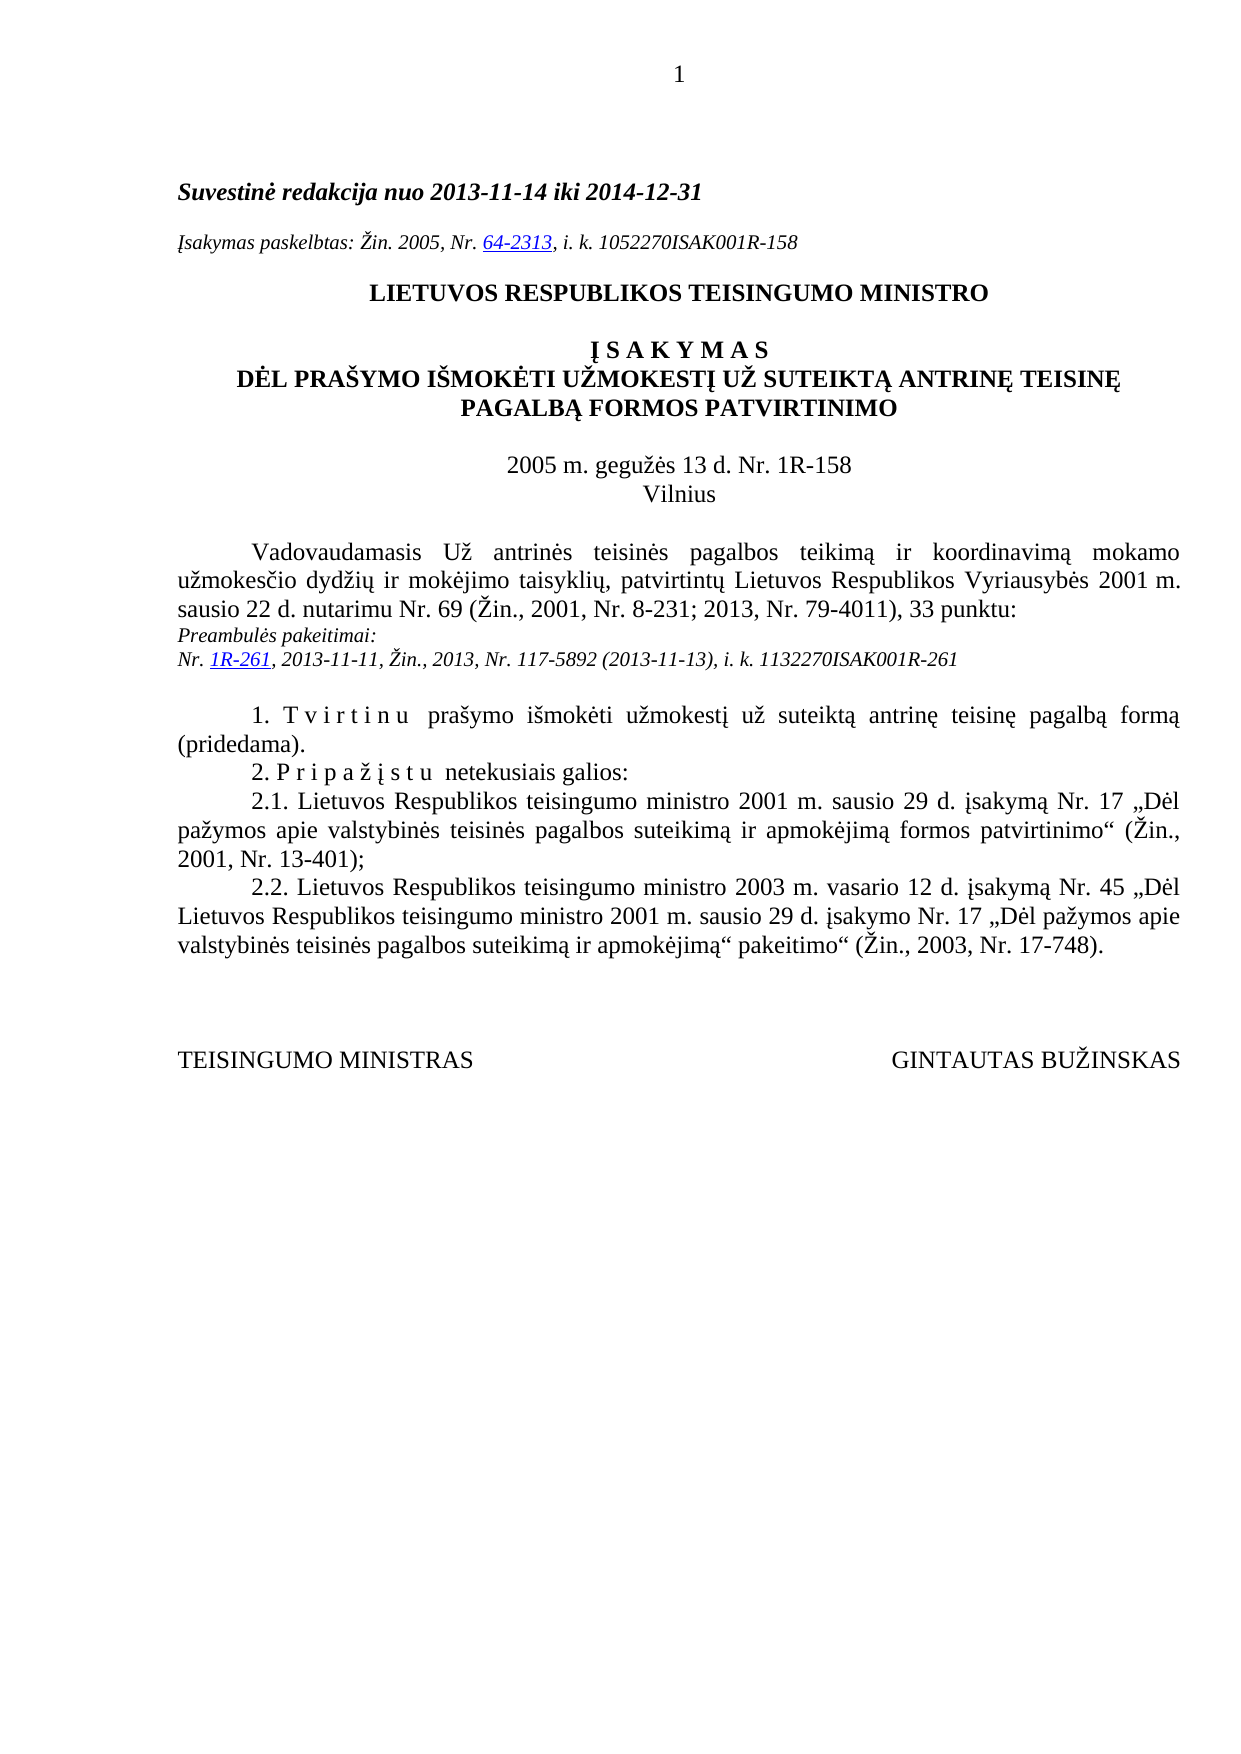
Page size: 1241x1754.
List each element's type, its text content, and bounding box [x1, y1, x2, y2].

text Vilnius [177, 479, 1181, 508]
text 2.2. Lietuvos Respublikos teisingumo ministro 2003 m. vasario 12 d. įsakymą Nr. 45 „Dėl Lietuvos Respublikos teisingumo ministro 2001 m. sausio 29 d. įsakymo Nr. 17 „Dėl pažymos apie valstybinės teisinės pagalbos suteikimą ir apmokėjimą“ pakeitimo“ (Žin., 2003, Nr. 17-748). [177, 872, 1181, 959]
text Suvestinė redakcija nuo 2013-11-14 iki 2014-12-31 [177, 177, 1181, 206]
text DĖL PRAŠYMO IŠMOKĖTI UŽMOKESTĮ UŽ SUTEIKTĄ ANTRINĘ TEISINĘ PAGALBĄ FORMOS PATVIRTINIMO [177, 364, 1181, 422]
text Vadovaudamasis Už antrinės teisinės pagalbos teikimą ir koordinavimą mokamo užmokesčio dydžių ir mokėjimo taisyklių, patvirtintų Lietuvos Respublikos Vyriausybės 2001 m. sausio 22 d. nutarimu Nr. 69 (Žin., 2001, Nr. 8-231; 2013, Nr. 79-4011), 33 punktu: [177, 537, 1181, 623]
text LIETUVOS RESPUBLIKOS TEISINGUMO MINISTRO [177, 278, 1181, 307]
text 2005 m. gegužės 13 d. Nr. 1R-158 [177, 451, 1181, 479]
text Nr. 1R-261, 2013-11-11, Žin., 2013, Nr. 117-5892 (2013-11-13), i. k. 1132270ISAK001R-261 [177, 647, 1181, 671]
text Į S A K Y M A S [177, 336, 1181, 364]
text Preambulės pakeitimai: [177, 623, 1181, 647]
text 1. Tvirtinu prašymo išmokėti užmokestį už suteiktą antrinę teisinę pagalbą formą (pridedama). [177, 700, 1181, 757]
text TEISINGUMO MINISTRAS GINTAUTAS BUŽINSKAS [177, 1045, 1181, 1074]
text 2.1. Lietuvos Respublikos teisingumo ministro 2001 m. sausio 29 d. įsakymą Nr. 17 „Dėl pažymos apie valstybinės teisinės pagalbos suteikimą ir apmokėjimą formos patvirtinimo“ (Žin., 2001, Nr. 13-401); [177, 786, 1181, 872]
text Įsakymas paskelbtas: Žin. 2005, Nr. 64-2313, i. k. 1052270ISAK001R-158 [177, 230, 1181, 254]
text 2. Pripažįstu netekusiais galios: [177, 757, 1181, 786]
